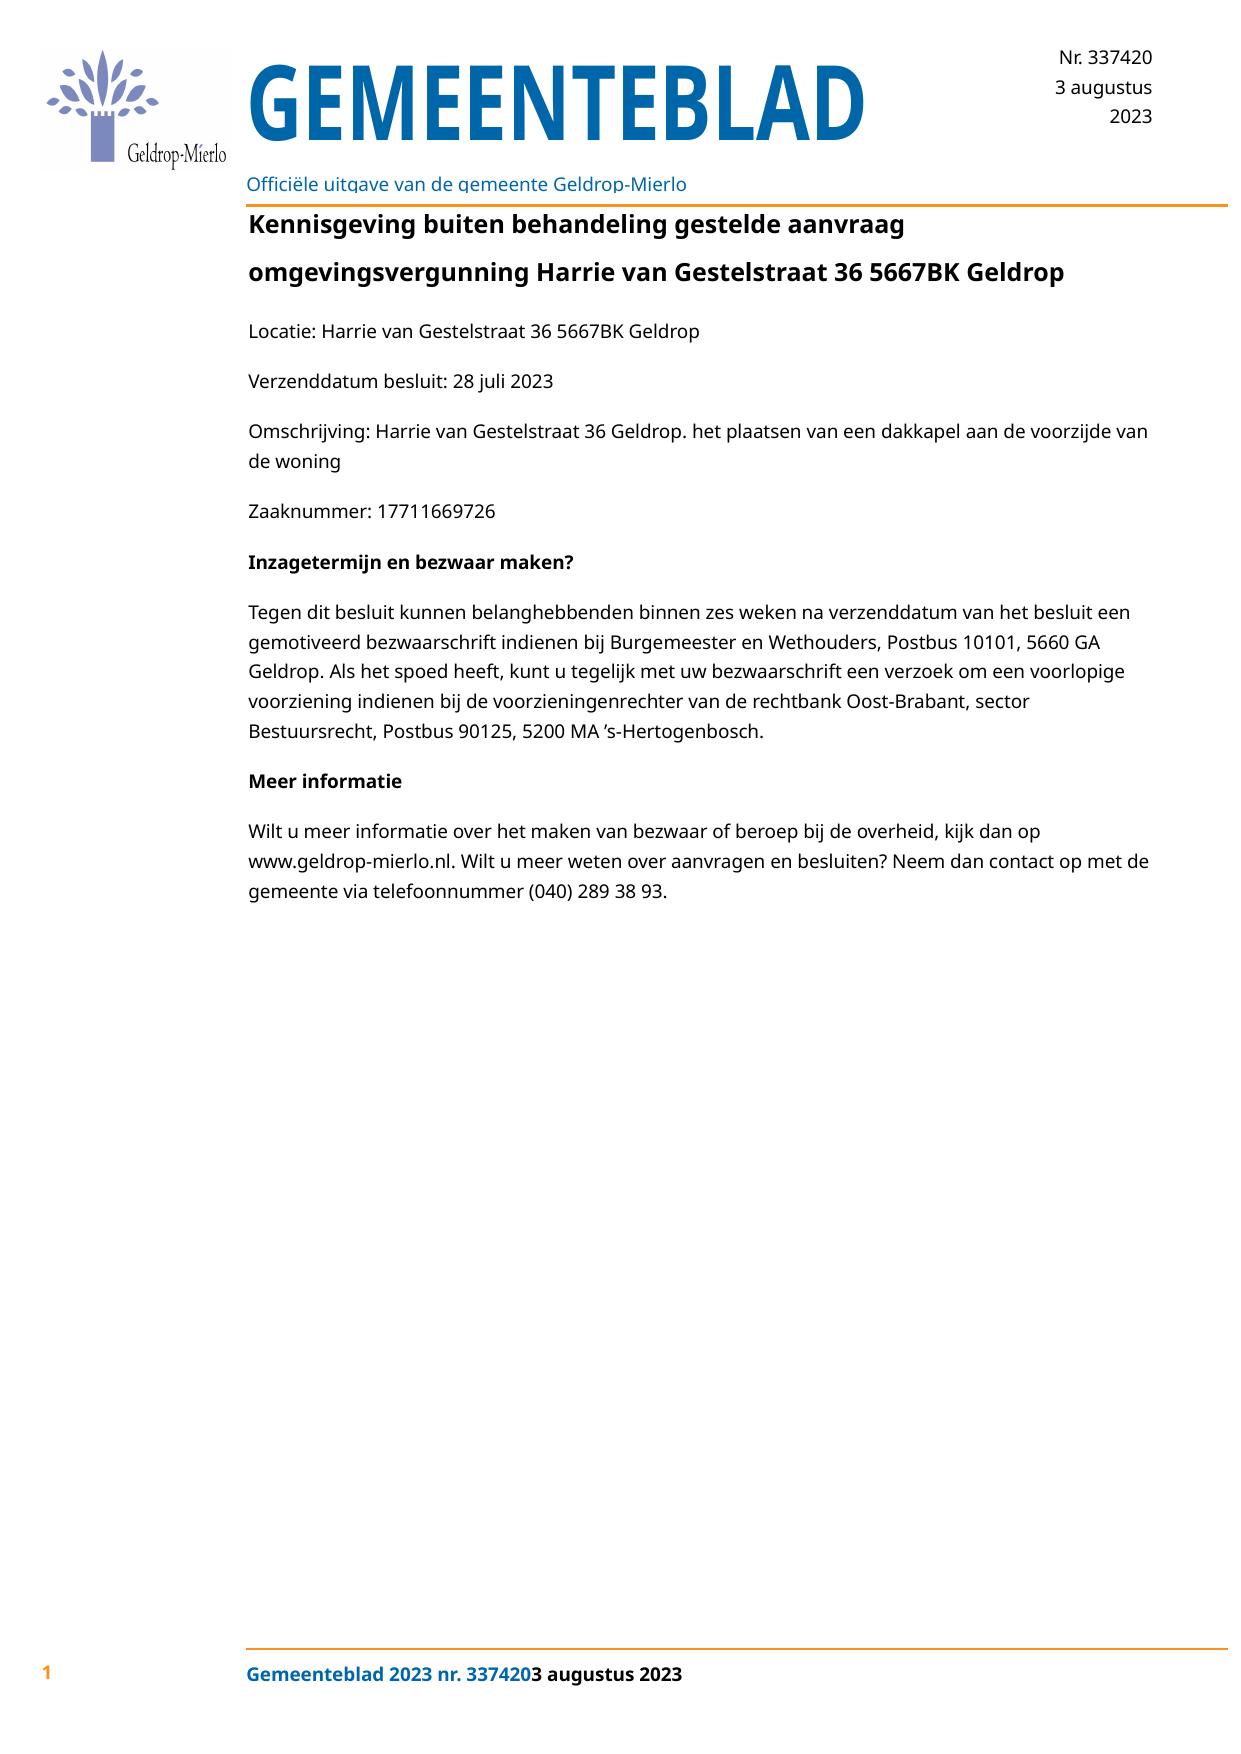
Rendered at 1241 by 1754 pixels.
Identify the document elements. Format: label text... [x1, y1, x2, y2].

text Inzagetermijn en bezwaar maken? [248, 549, 1152, 575]
text Locatie: Harrie van Gestelstraat 36 5667BK Geldrop [248, 318, 1152, 344]
text Tegen dit besluit kunnen belanghebbenden binnen zes weken na verzenddatum van het besluit een gemotiveerd bezwaarschrift indienen bij Burgemeester en Wethouders, Postbus 10101, 5660 GA Geldrop. Als het spoed heeft, kunt u tegelijk met uw bezwaarschrift een verzoek om een voorlopige voorziening indienen bij de voorzieningenrechter van de rechtbank Oost-Brabant, sector Bestuursrecht, Postbus 90125, 5200 MA ’s-Hertogenbosch. [248, 599, 1152, 744]
text Kennisgeving buiten behandeling gestelde aanvraag omgevingsvergunning Harrie van Gestelstraat 36 5667BK Geldrop [248, 207, 1152, 288]
text Zaaknummer: 17711669726 [248, 499, 1152, 524]
text Meer informatie [248, 768, 1152, 794]
picture [41, 47, 231, 172]
text Verzenddatum besluit: 28 juli 2023 [248, 368, 1152, 394]
text Omschrijving: Harrie van Gestelstraat 36 Geldrop. het plaatsen van een dakkapel aan de voorzijde van de woning [248, 419, 1152, 474]
text Wilt u meer informatie over het maken van bezwaar of beroep bij de overheid, kijk dan op www.geldrop-mierlo.nl. Wilt u meer weten over aanvragen en besluiten? Neem dan contact op met de gemeente via telefoonnummer (040) 289 38 93. [248, 819, 1152, 904]
